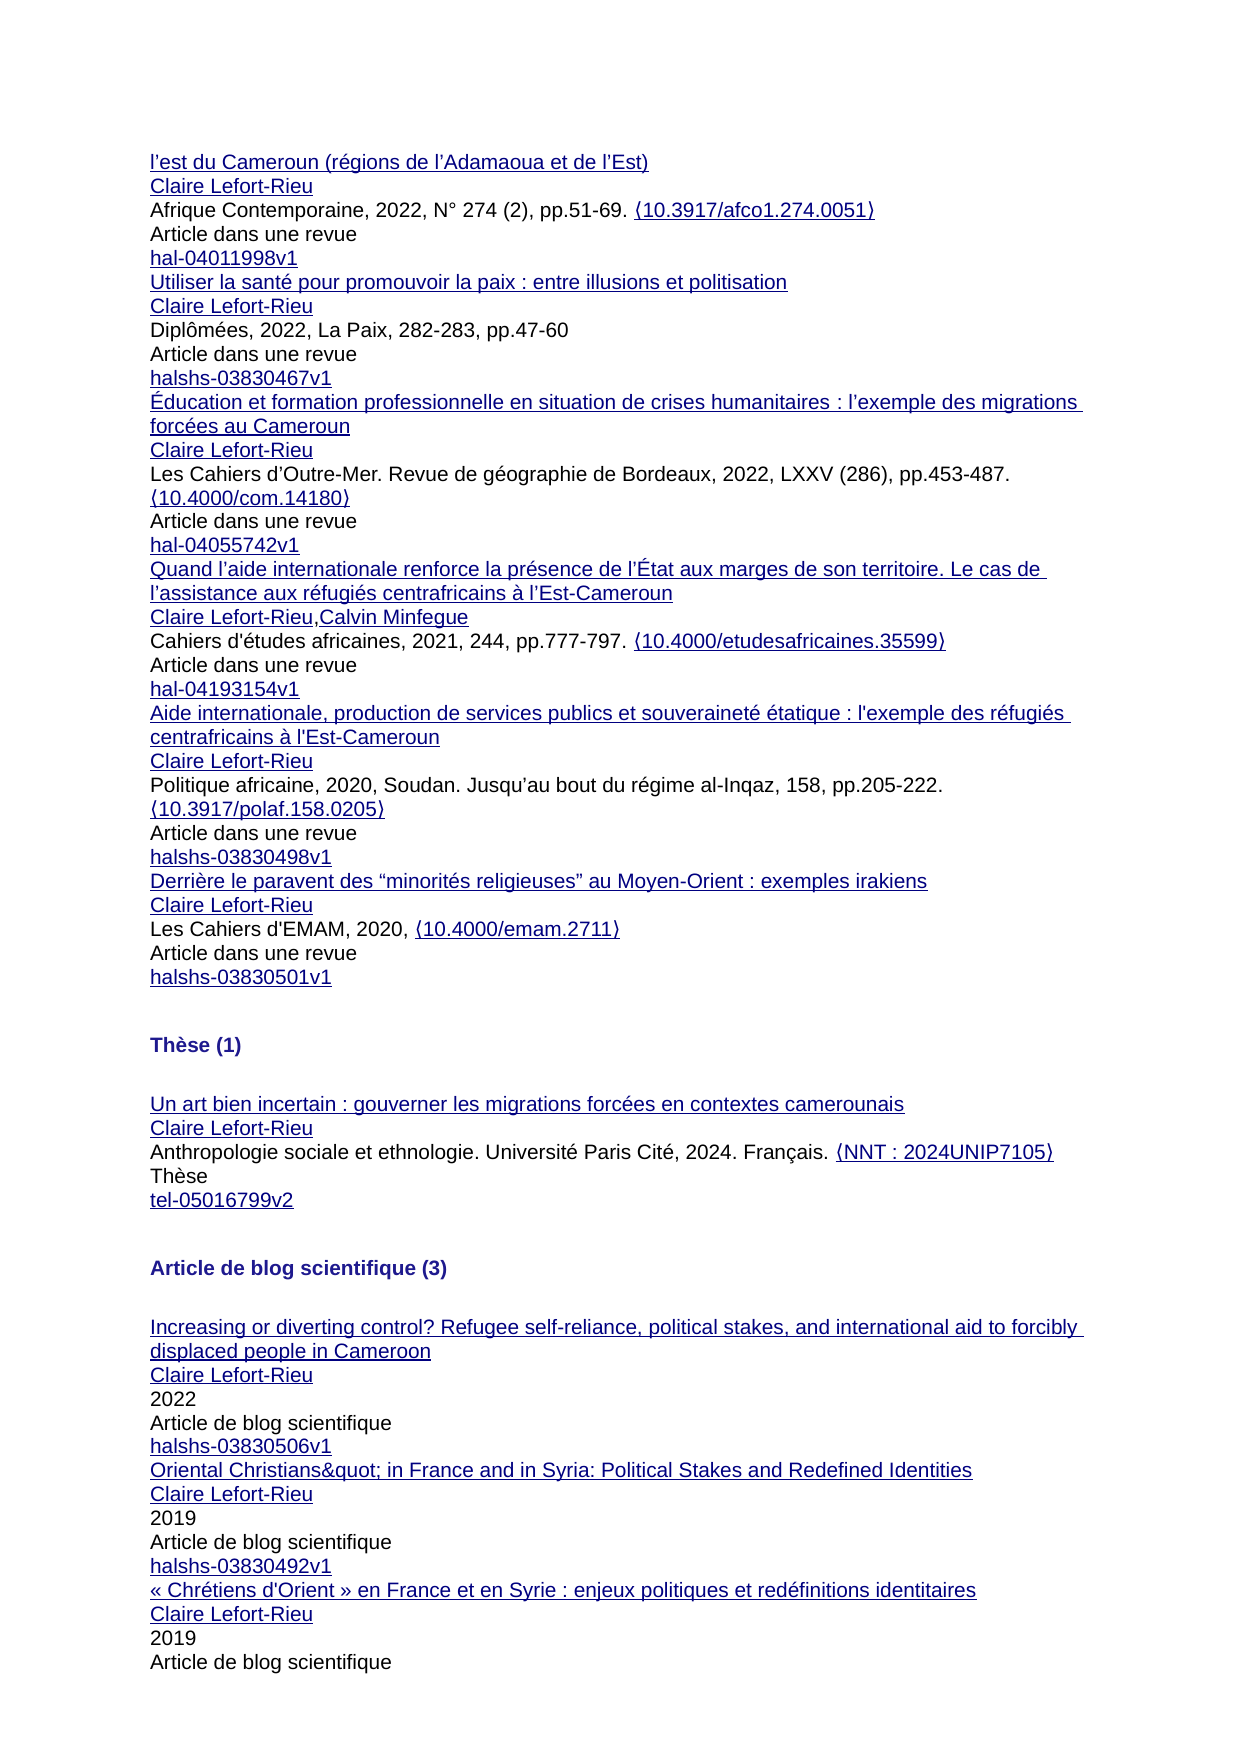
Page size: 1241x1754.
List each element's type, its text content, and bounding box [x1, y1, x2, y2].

table_cell Derrière le paravent des “minorités religieuses” au Moyen-Orient : exemples irakiens Claire Lefort-Rieu Les Cahiers d'EMAM, 2020, ⟨10.4000/emam.2711⟩ Article dans une revue halshs-03830501v1 [150, 869, 1090, 988]
table_cell Éducation et formation professionnelle en situation de crises humanitaires : l’exemple des migrations forcées au Cameroun Claire Lefort-Rieu Les Cahiers d’Outre-Mer. Revue de géographie de Bordeaux, 2022, LXXV (286), pp.453-487. ⟨10.4000/com.14180⟩ Article dans une revue hal-04055742v1 [150, 390, 1090, 557]
table_cell Utiliser la santé pour promouvoir la paix : entre illusions et politisation Claire Lefort-Rieu Diplômées, 2022, La Paix, 282-283, pp.47-60 Article dans une revue halshs-03830467v1 [150, 270, 1090, 389]
subtitle Thèse (1) [150, 1033, 1090, 1057]
table_header Increasing or diverting control? Refugee self-reliance, political stakes, and international aid to forcibly displaced people in Cameroon Claire Lefort-Rieu 2022 Article de blog scientifique halshs-03830506v1 [150, 1315, 1090, 1458]
table_cell Aide internationale, production de services publics et souveraineté étatique : l'exemple des réfugiés centrafricains à l'Est-Cameroun Claire Lefort-Rieu Politique africaine, 2020, Soudan. Jusqu’au bout du régime al-Inqaz, 158, pp.205-222. ⟨10.3917/polaf.158.0205⟩ Article dans une revue halshs-03830498v1 [150, 701, 1090, 869]
table_cell « Chrétiens d'Orient » en France et en Syrie : enjeux politiques et redéfinitions identitaires Claire Lefort-Rieu 2019 Article de blog scientifique [150, 1578, 1090, 1674]
subtitle Article de blog scientifique (3) [150, 1256, 1090, 1280]
table_cell Du conflit d’usages au prisme communautaire : penser les conflits agropastoraux et leurs réponses à l’est du Cameroun (régions de l’Adamaoua et de l’Est) Claire Lefort-Rieu Afrique Contemporaine, 2022, N° 274 (2), pp.51-69. ⟨10.3917/afco1.274.0051⟩ Article dans une revue hal-04011998v1 [150, 150, 1090, 270]
table_header Un art bien incertain : gouverner les migrations forcées en contextes camerounais Claire Lefort-Rieu Anthropologie sociale et ethnologie. Université Paris Cité, 2024. Français. ⟨NNT : 2024UNIP7105⟩ Thèse tel-05016799v2 [150, 1092, 1090, 1211]
table_cell Quand l’aide internationale renforce la présence de l’État aux marges de son territoire. Le cas de l’assistance aux réfugiés centrafricains à l’Est-Cameroun Claire Lefort-Rieu,Calvin Minfegue Cahiers d'études africaines, 2021, 244, pp.777-797. ⟨10.4000/etudesafricaines.35599⟩ Article dans une revue hal-04193154v1 [150, 557, 1090, 701]
table_cell Oriental Christians&quot; in France and in Syria: Political Stakes and Redefined Identities Claire Lefort-Rieu 2019 Article de blog scientifique halshs-03830492v1 [150, 1458, 1090, 1578]
